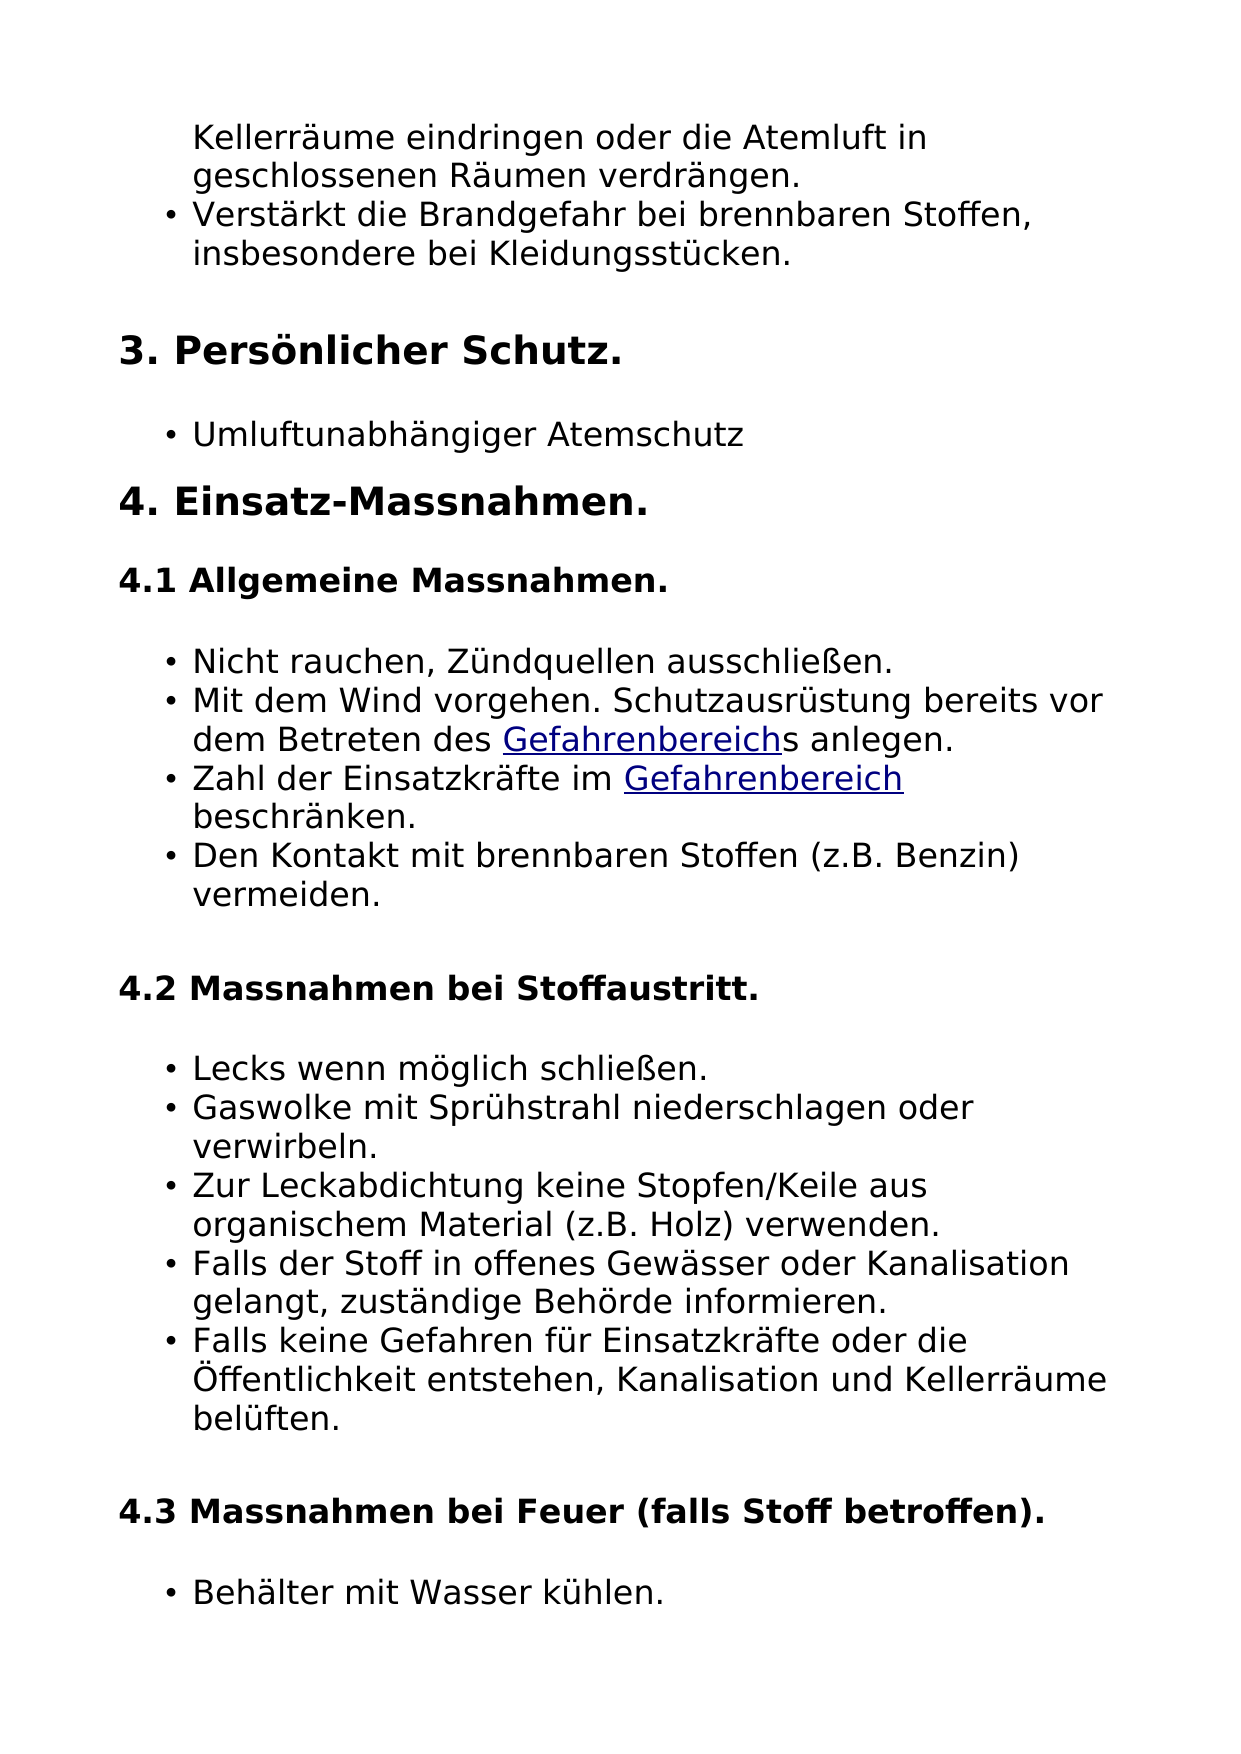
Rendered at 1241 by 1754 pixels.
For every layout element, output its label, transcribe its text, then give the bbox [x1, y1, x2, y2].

list Lecks wenn möglich schließen. [177, 1050, 1122, 1089]
list Verstärkt die Brandgefahr bei brennbaren Stoffen, insbesondere bei Kleidungsstücken. [177, 196, 1122, 273]
subtitle 4.1 Allgemeine Massnahmen. [118, 562, 1122, 601]
subtitle 4.2 Massnahmen bei Stoffaustritt. [118, 969, 1122, 1008]
list Nicht rauchen, Zündquellen ausschließen. [177, 643, 1122, 681]
subtitle 4. Einsatz-Massnahmen. [118, 479, 1122, 524]
subtitle 4.3 Massnahmen bei Feuer (falls Stoff betroffen). [118, 1493, 1122, 1532]
list Mit dem Wind vorgehen. Schutzausrüstung bereits vor dem Betreten des Gefahrenbereichs anlegen. [177, 681, 1122, 759]
list Falls keine Gefahren für Einsatzkräfte oder die Öffentlichkeit entstehen, Kanalisation und Kellerräume belüften. [177, 1322, 1122, 1438]
list Zahl der Einsatzkräfte im Gefahrenbereich beschränken. [177, 759, 1122, 837]
subtitle 3. Persönlicher Schutz. [118, 328, 1122, 373]
list Behälter mit Wasser kühlen. [177, 1574, 1122, 1613]
list Gaswolke mit Sprühstrahl niederschlagen oder verwirbeln. [177, 1089, 1122, 1166]
list Zur Leckabdichtung keine Stopfen/Keile aus organischem Material (z.B. Holz) verwenden. [177, 1166, 1122, 1244]
list Falls der Stoff in offenes Gewässer oder Kanalisation gelangt, zuständige Behörde informieren. [177, 1244, 1122, 1322]
list Kellerräume eindringen oder die Atemluft in geschlossenen Räumen verdrängen. [177, 118, 1122, 196]
list Umluftunabhängiger Atemschutz [177, 415, 1122, 454]
list Den Kontakt mit brennbaren Stoffen (z.B. Benzin) vermeiden. [177, 837, 1122, 914]
